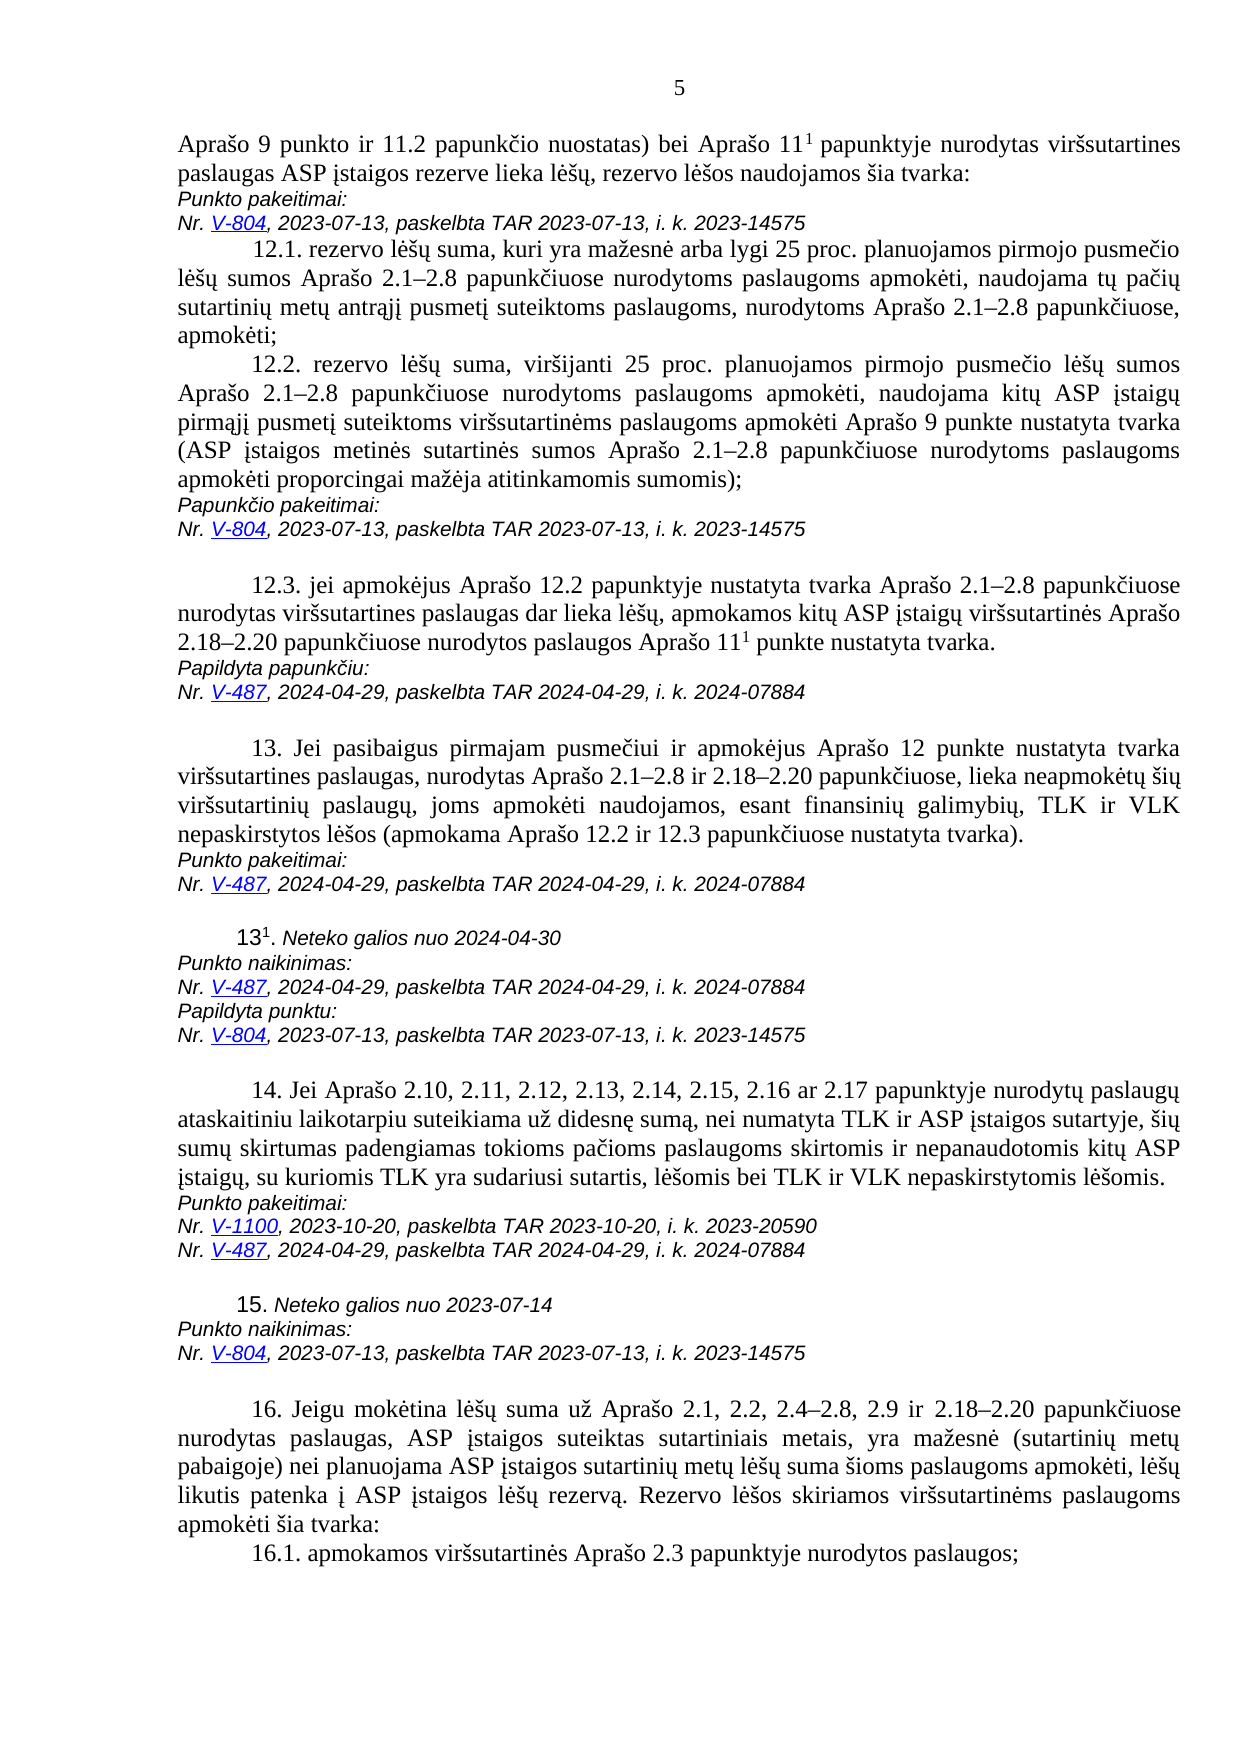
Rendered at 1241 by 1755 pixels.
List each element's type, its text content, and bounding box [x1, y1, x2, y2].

text Nr. V-804, 2023-07-13, paskelbta TAR 2023-07-13, i. k. 2023-14575 [177, 1023, 1181, 1047]
text 13. Jei pasibaigus pirmajam pusmečiui ir apmokėjus Aprašo 12 punkte nustatyta tvarka viršsutartines paslaugas, nurodytas Aprašo 2.1–2.8 ir 2.18–2.20 papunkčiuose, lieka neapmokėtų šių viršsutartinių paslaugų, joms apmokėti naudojamos, esant finansinių galimybių, TLK ir VLK nepaskirstytos lėšos (apmokama Aprašo 12.2 ir 12.3 papunkčiuose nustatyta tvarka). [177, 733, 1181, 848]
text 12.3. jei apmokėjus Aprašo 12.2 papunktyje nustatyta tvarka Aprašo 2.1–2.8 papunkčiuose nurodytas viršsutartines paslaugas dar lieka lėšų, apmokamos kitų ASP įstaigų viršsutartinės Aprašo 2.18–2.20 papunkčiuose nurodytos paslaugos Aprašo 111 punkte nustatyta tvarka. [177, 570, 1181, 656]
text Nr. V-487, 2024-04-29, paskelbta TAR 2024-04-29, i. k. 2024-07884 [177, 975, 1181, 999]
text 12.1. rezervo lėšų suma, kuri yra mažesnė arba lygi 25 proc. planuojamos pirmojo pusmečio lėšų sumos Aprašo 2.1–2.8 papunkčiuose nurodytoms paslaugoms apmokėti, naudojama tų pačių sutartinių metų antrąjį pusmetį suteiktoms paslaugoms, nurodytoms Aprašo 2.1–2.8 papunkčiuose, apmokėti; [177, 234, 1181, 349]
text Punkto pakeitimai: [177, 848, 1181, 872]
text Nr. V-804, 2023-07-13, paskelbta TAR 2023-07-13, i. k. 2023-14575 [177, 517, 1181, 541]
text Punkto pakeitimai: [177, 1190, 1181, 1214]
text 12.2. rezervo lėšų suma, viršijanti 25 proc. planuojamos pirmojo pusmečio lėšų sumos Aprašo 2.1–2.8 papunkčiuose nurodytoms paslaugoms apmokėti, naudojama kitų ASP įstaigų pirmąjį pusmetį suteiktoms viršsutartinėms paslaugoms apmokėti Aprašo 9 punkte nustatyta tvarka (ASP įstaigos metinės sutartinės sumos Aprašo 2.1–2.8 papunkčiuose nurodytoms paslaugoms apmokėti proporcingai mažėja atitinkamomis sumomis); [177, 349, 1181, 493]
text Aprašo 9 punkto ir 11.2 papunkčio nuostatas) bei Aprašo 111 papunktyje nurodytas viršsutartines paslaugas ASP įstaigos rezerve lieka lėšų, rezervo lėšos naudojamos šia tvarka: [177, 129, 1181, 186]
text 15. Neteko galios nuo 2023-07-14 [177, 1291, 1181, 1317]
text Nr. V-804, 2023-07-13, paskelbta TAR 2023-07-13, i. k. 2023-14575 [177, 210, 1181, 234]
text Papunkčio pakeitimai: [177, 493, 1181, 517]
text Nr. V-1100, 2023-10-20, paskelbta TAR 2023-10-20, i. k. 2023-20590 [177, 1214, 1181, 1238]
text Nr. V-487, 2024-04-29, paskelbta TAR 2024-04-29, i. k. 2024-07884 [177, 1238, 1181, 1262]
text Nr. V-804, 2023-07-13, paskelbta TAR 2023-07-13, i. k. 2023-14575 [177, 1341, 1181, 1365]
text Punkto naikinimas: [177, 951, 1181, 975]
text Nr. V-487, 2024-04-29, paskelbta TAR 2024-04-29, i. k. 2024-07884 [177, 680, 1181, 704]
text 131. Neteko galios nuo 2024-04-30 [177, 924, 1181, 951]
text 14. Jei Aprašo 2.10, 2.11, 2.12, 2.13, 2.14, 2.15, 2.16 ar 2.17 papunktyje nurodytų paslaugų ataskaitiniu laikotarpiu suteikiama už didesnę sumą, nei numatyta TLK ir ASP įstaigos sutartyje, šių sumų skirtumas padengiamas tokioms pačioms paslaugoms skirtomis ir nepanaudotomis kitų ASP įstaigų, su kuriomis TLK yra sudariusi sutartis, lėšomis bei TLK ir VLK nepaskirstytomis lėšomis. [177, 1075, 1181, 1190]
text Papildyta papunkčiu: [177, 656, 1181, 680]
text Punkto naikinimas: [177, 1317, 1181, 1341]
text Punkto pakeitimai: [177, 186, 1181, 210]
text 16.1. apmokamos viršsutartinės Aprašo 2.3 papunktyje nurodytos paslaugos; [177, 1538, 1181, 1566]
text Papildyta punktu: [177, 999, 1181, 1023]
text Nr. V-487, 2024-04-29, paskelbta TAR 2024-04-29, i. k. 2024-07884 [177, 872, 1181, 896]
text 16. Jeigu mokėtina lėšų suma už Aprašo 2.1, 2.2, 2.4–2.8, 2.9 ir 2.18–2.20 papunkčiuose nurodytas paslaugas, ASP įstaigos suteiktas sutartiniais metais, yra mažesnė (sutartinių metų pabaigoje) nei planuojama ASP įstaigos sutartinių metų lėšų suma šioms paslaugoms apmokėti, lėšų likutis patenka į ASP įstaigos lėšų rezervą. Rezervo lėšos skiriamos viršsutartinėms paslaugoms apmokėti šia tvarka: [177, 1394, 1181, 1538]
